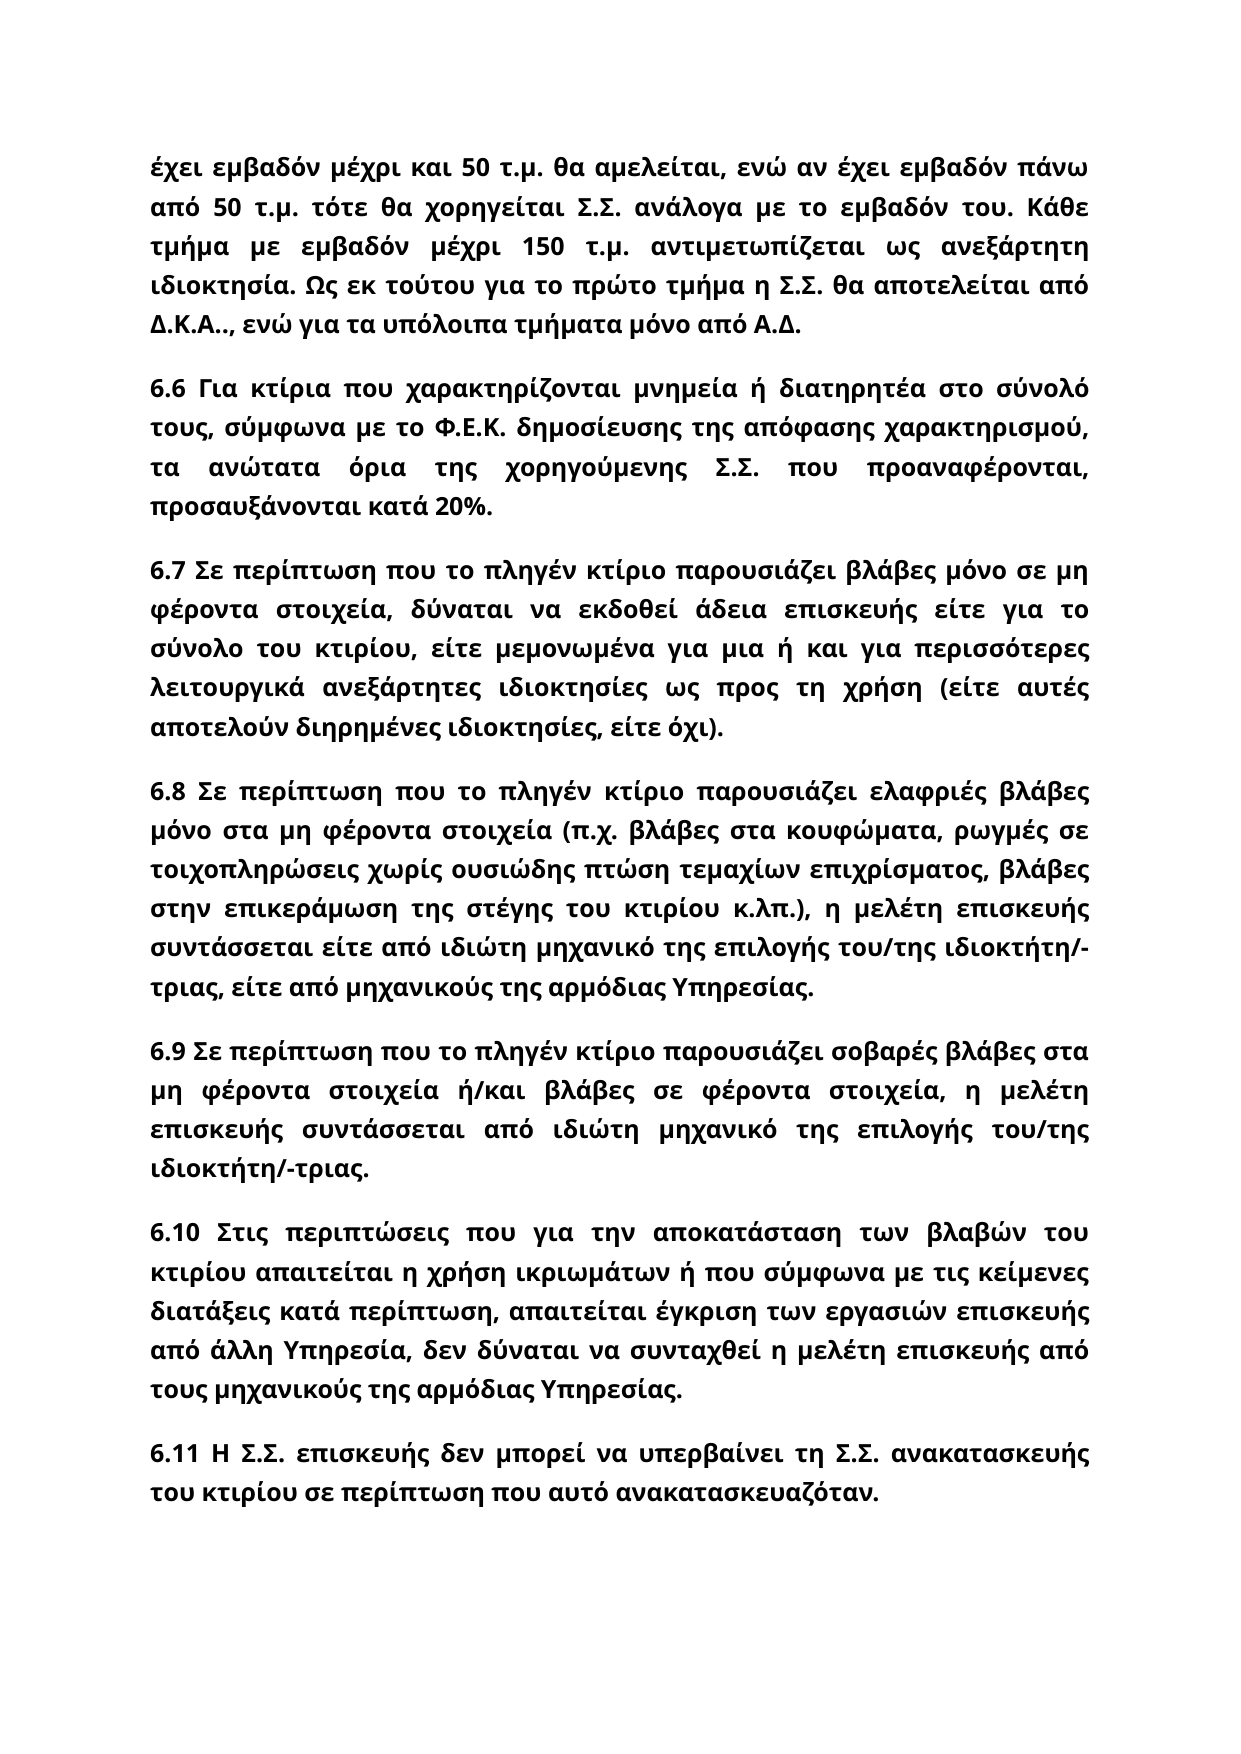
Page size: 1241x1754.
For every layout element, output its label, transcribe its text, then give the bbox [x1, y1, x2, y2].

text 6.6 Για κτίρια που χαρακτηρίζονται μνημεία ή διατηρητέα στο σύνολό τους, σύμφωνα με το Φ.Ε.Κ. δημοσίευσης της απόφασης χαρακτηρισμού, τα ανώτατα όρια της χορηγούμενης Σ.Σ. που προαναφέρονται, προσαυξάνονται κατά 20%. [150, 371, 1090, 522]
text 6.9 Σε περίπτωση που το πληγέν κτίριο παρουσιάζει σοβαρές βλάβες στα μη φέροντα στοιχεία ή/και βλάβες σε φέροντα στοιχεία, η μελέτη επισκευής συντάσσεται από ιδιώτη μηχανικό της επιλογής του/της ιδιοκτήτη/-τριας. [150, 1033, 1090, 1185]
text 6.7 Σε περίπτωση που το πληγέν κτίριο παρουσιάζει βλάβες μόνο σε μη φέροντα στοιχεία, δύναται να εκδοθεί άδεια επισκευής είτε για το σύνολο του κτιρίου, είτε μεμονωμένα για μια ή και για περισσότερες λειτουργικά ανεξάρτητες ιδιοκτησίες ως προς τη χρήση (είτε αυτές αποτελούν διηρημένες ιδιοκτησίες, είτε όχι). [150, 552, 1090, 743]
text έχει εμβαδόν μέχρι και 50 τ.μ. θα αμελείται, ενώ αν έχει εμβαδόν πάνω από 50 τ.μ. τότε θα χορηγείται Σ.Σ. ανάλογα με το εμβαδόν του. Κάθε τμήμα με εμβαδόν μέχρι 150 τ.μ. αντιμετωπίζεται ως ανεξάρτητη ιδιοκτησία. Ως εκ τούτου για το πρώτο τμήμα η Σ.Σ. θα αποτελείται από Δ.Κ.Α.., ενώ για τα υπόλοιπα τμήματα μόνο από Α.Δ. [150, 150, 1090, 341]
text 6.11 H Σ.Σ. επισκευής δεν μπορεί να υπερβαίνει τη Σ.Σ. ανακατασκευής του κτιρίου σε περίπτωση που αυτό ανακατασκευαζόταν. [150, 1436, 1090, 1509]
text 6.8 Σε περίπτωση που το πληγέν κτίριο παρουσιάζει ελαφριές βλάβες μόνο στα μη φέροντα στοιχεία (π.χ. βλάβες στα κουφώματα, ρωγμές σε τοιχοπληρώσεις χωρίς ουσιώδης πτώση τεμαχίων επιχρίσματος, βλάβες στην επικεράμωση της στέγης του κτιρίου κ.λπ.), η μελέτη επισκευής συντάσσεται είτε από ιδιώτη μηχανικό της επιλογής του/της ιδιοκτήτη/-τριας, είτε από μηχανικούς της αρμόδιας Υπηρεσίας. [150, 773, 1090, 1003]
text 6.10 Στις περιπτώσεις που για την αποκατάσταση των βλαβών του κτιρίου απαιτείται η χρήση ικριωμάτων ή που σύμφωνα με τις κείμενες διατάξεις κατά περίπτωση, απαιτείται έγκριση των εργασιών επισκευής από άλλη Υπηρεσία, δεν δύναται να συνταχθεί η μελέτη επισκευής από τους μηχανικούς της αρμόδιας Υπηρεσίας. [150, 1215, 1090, 1406]
